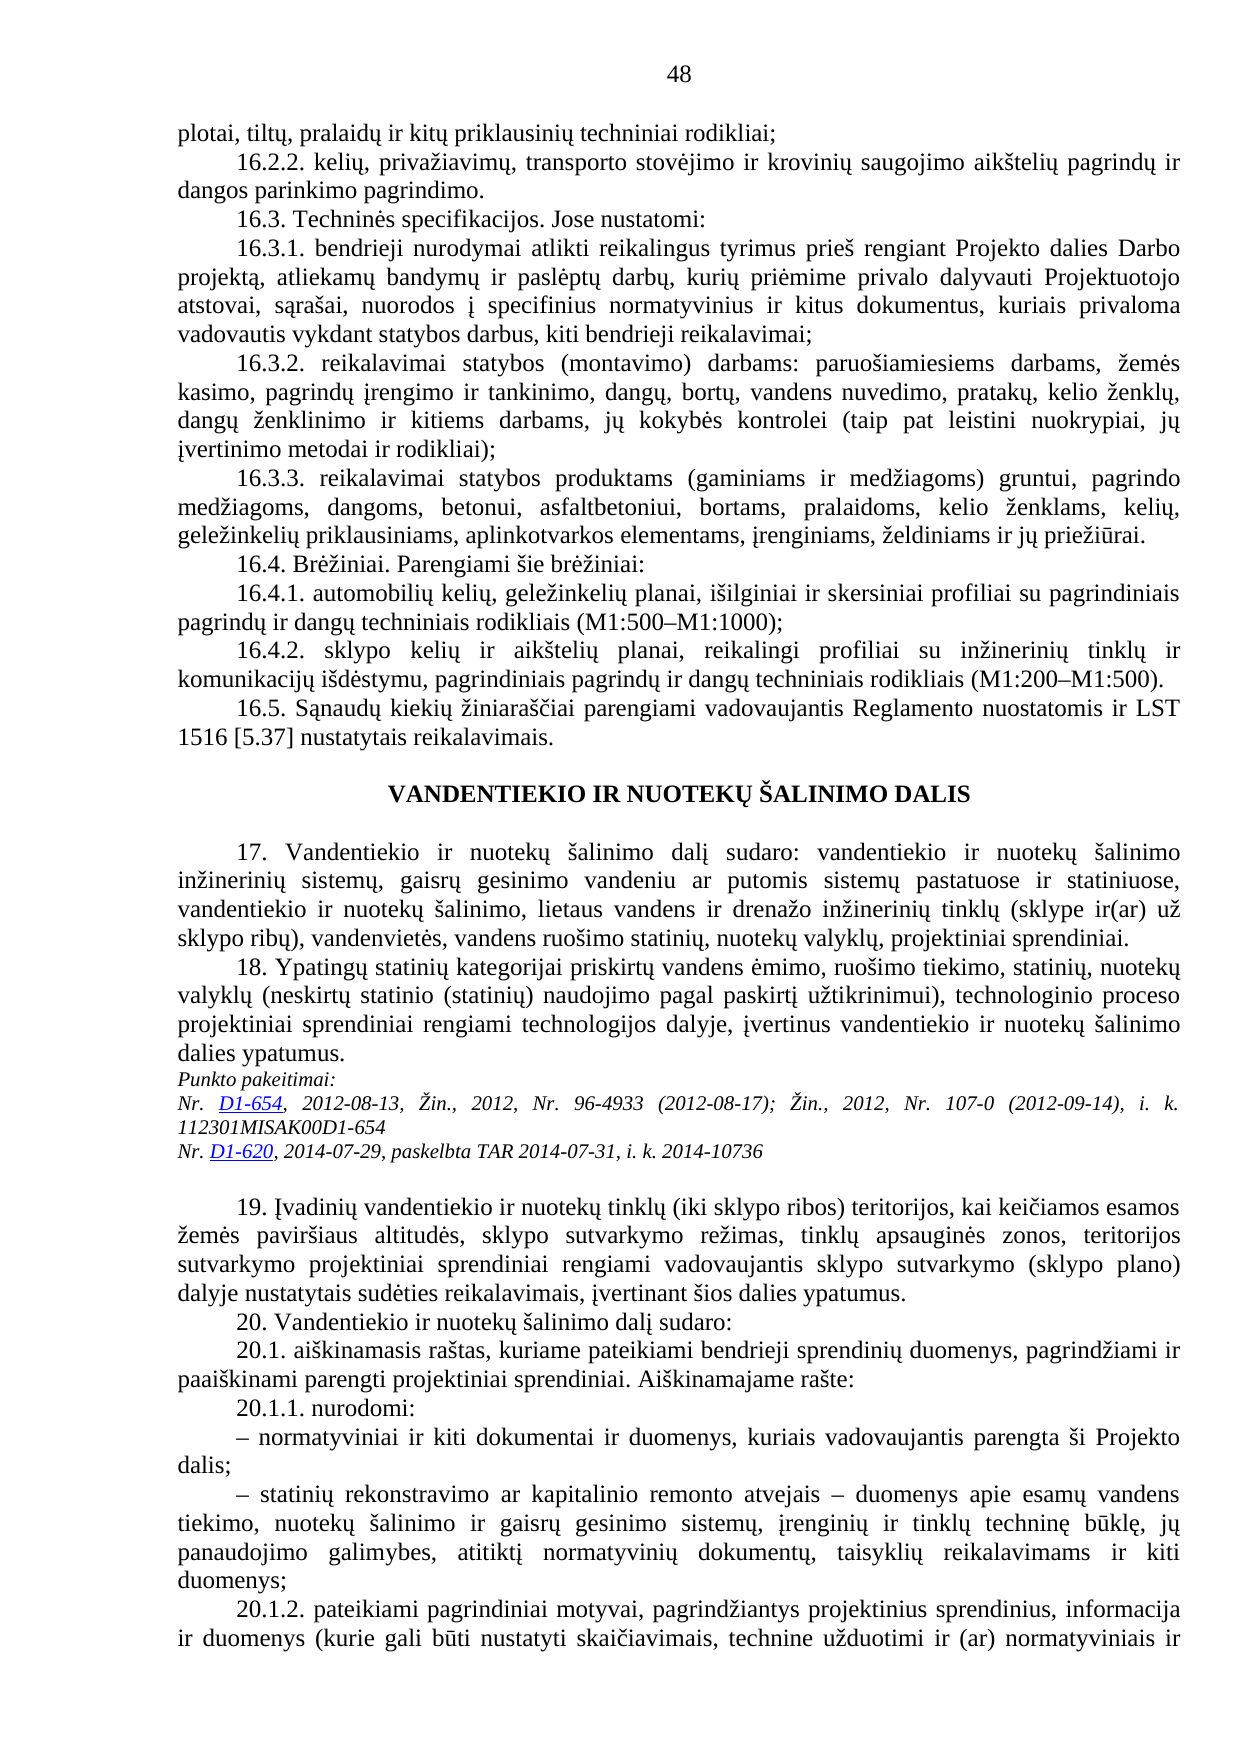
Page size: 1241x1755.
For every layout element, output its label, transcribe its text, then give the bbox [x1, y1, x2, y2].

text 16.3.1. bendrieji nurodymai atlikti reikalingus tyrimus prieš rengiant Projekto dalies Darbo projektą, atliekamų bandymų ir paslėptų darbų, kurių priėmime privalo dalyvauti Projektuotojo atstovai, sąrašai, nuorodos į specifinius normatyvinius ir kitus dokumentus, kuriais privaloma vadovautis vykdant statybos darbus, kiti bendrieji reikalavimai; [177, 233, 1181, 348]
text VANDENTIEKIO IR NUOTEKŲ ŠALINIMO DALIS [177, 779, 1181, 808]
text 19. Įvadinių vandentiekio ir nuotekų tinklų (iki sklypo ribos) teritorijos, kai keičiamos esamos žemės paviršiaus altitudės, sklypo sutvarkymo režimas, tinklų apsauginės zonos, teritorijos sutvarkymo projektiniai sprendiniai rengiami vadovaujantis sklypo sutvarkymo (sklypo plano) dalyje nustatytais sudėties reikalavimais, įvertinant šios dalies ypatumus. [177, 1192, 1181, 1307]
text 20. Vandentiekio ir nuotekų šalinimo dalį sudaro: [177, 1307, 1181, 1336]
text Nr. D1-654, 2012-08-13, Žin., 2012, Nr. 96-4933 (2012-08-17); Žin., 2012, Nr. 107-0 (2012-09-14), i. k. 112301MISAK00D1-654 [177, 1091, 1181, 1139]
text 16.3. Techninės specifikacijos. Jose nustatomi: [177, 204, 1181, 233]
text 20.1.2. pateikiami pagrindiniai motyvai, pagrindžiantys projektinius sprendinius, informacija ir duomenys (kurie gali būti nustatyti skaičiavimais, technine užduotimi ir (ar) normatyviniais ir [177, 1594, 1181, 1652]
text 20.1.1. nurodomi: [177, 1393, 1181, 1422]
text 17. Vandentiekio ir nuotekų šalinimo dalį sudaro: vandentiekio ir nuotekų šalinimo inžinerinių sistemų, gaisrų gesinimo vandeniu ar putomis sistemų pastatuose ir statiniuose, vandentiekio ir nuotekų šalinimo, lietaus vandens ir drenažo inžinerinių tinklų (sklype ir(ar) už sklypo ribų), vandenvietės, vandens ruošimo statinių, nuotekų valyklų, projektiniai sprendiniai. [177, 837, 1181, 952]
text – statinių rekonstravimo ar kapitalinio remonto atvejais – duomenys apie esamų vandens tiekimo, nuotekų šalinimo ir gaisrų gesinimo sistemų, įrenginių ir tinklų techninę būklę, jų panaudojimo galimybes, atitiktį normatyvinių dokumentų, taisyklių reikalavimams ir kiti duomenys; [177, 1479, 1181, 1594]
text 16.4.2. sklypo kelių ir aikštelių planai, reikalingi profiliai su inžinerinių tinklų ir komunikacijų išdėstymu, pagrindiniais pagrindų ir dangų techniniais rodikliais (M1:200–M1:500). [177, 636, 1181, 693]
text Punkto pakeitimai: [177, 1067, 1181, 1091]
text 16.3.2. reikalavimai statybos (montavimo) darbams: paruošiamiesiems darbams, žemės kasimo, pagrindų įrengimo ir tankinimo, dangų, bortų, vandens nuvedimo, pratakų, kelio ženklų, dangų ženklinimo ir kitiems darbams, jų kokybės kontrolei (taip pat leistini nuokrypiai, jų įvertinimo metodai ir rodikliai); [177, 348, 1181, 463]
text – normatyviniai ir kiti dokumentai ir duomenys, kuriais vadovaujantis parengta ši Projekto dalis; [177, 1422, 1181, 1479]
text 16.4.1. automobilių kelių, geležinkelių planai, išilginiai ir skersiniai profiliai su pagrindiniais pagrindų ir dangų techniniais rodikliais (M1:500–M1:1000); [177, 578, 1181, 636]
text 18. Ypatingų statinių kategorijai priskirtų vandens ėmimo, ruošimo tiekimo, statinių, nuotekų valyklų (neskirtų statinio (statinių) naudojimo pagal paskirtį užtikrinimui), technologinio proceso projektiniai sprendiniai rengiami technologijos dalyje, įvertinus vandentiekio ir nuotekų šalinimo dalies ypatumus. [177, 952, 1181, 1067]
text 16.4. Brėžiniai. Parengiami šie brėžiniai: [177, 549, 1181, 578]
text 16.2.2. kelių, privažiavimų, transporto stovėjimo ir krovinių saugojimo aikštelių pagrindų ir dangos parinkimo pagrindimo. [177, 147, 1181, 204]
text 20.1. aiškinamasis raštas, kuriame pateikiami bendrieji sprendinių duomenys, pagrindžiami ir paaiškinami parengti projektiniai sprendiniai. Aiškinamajame rašte: [177, 1336, 1181, 1393]
text 16.5. Sąnaudų kiekių žiniaraščiai parengiami vadovaujantis Reglamento nuostatomis ir LST 1516 [5.37] nustatytais reikalavimais. [177, 693, 1181, 751]
text 16.3.3. reikalavimai statybos produktams (gaminiams ir medžiagoms) gruntui, pagrindo medžiagoms, dangoms, betonui, asfaltbetoniui, bortams, pralaidoms, kelio ženklams, kelių, geležinkelių priklausiniams, aplinkotvarkos elementams, įrenginiams, želdiniams ir jų priežiūrai. [177, 463, 1181, 549]
text plotai, tiltų, pralaidų ir kitų priklausinių techniniai rodikliai; [177, 118, 1181, 147]
text Nr. D1-620, 2014-07-29, paskelbta TAR 2014-07-31, i. k. 2014-10736 [177, 1139, 1181, 1163]
